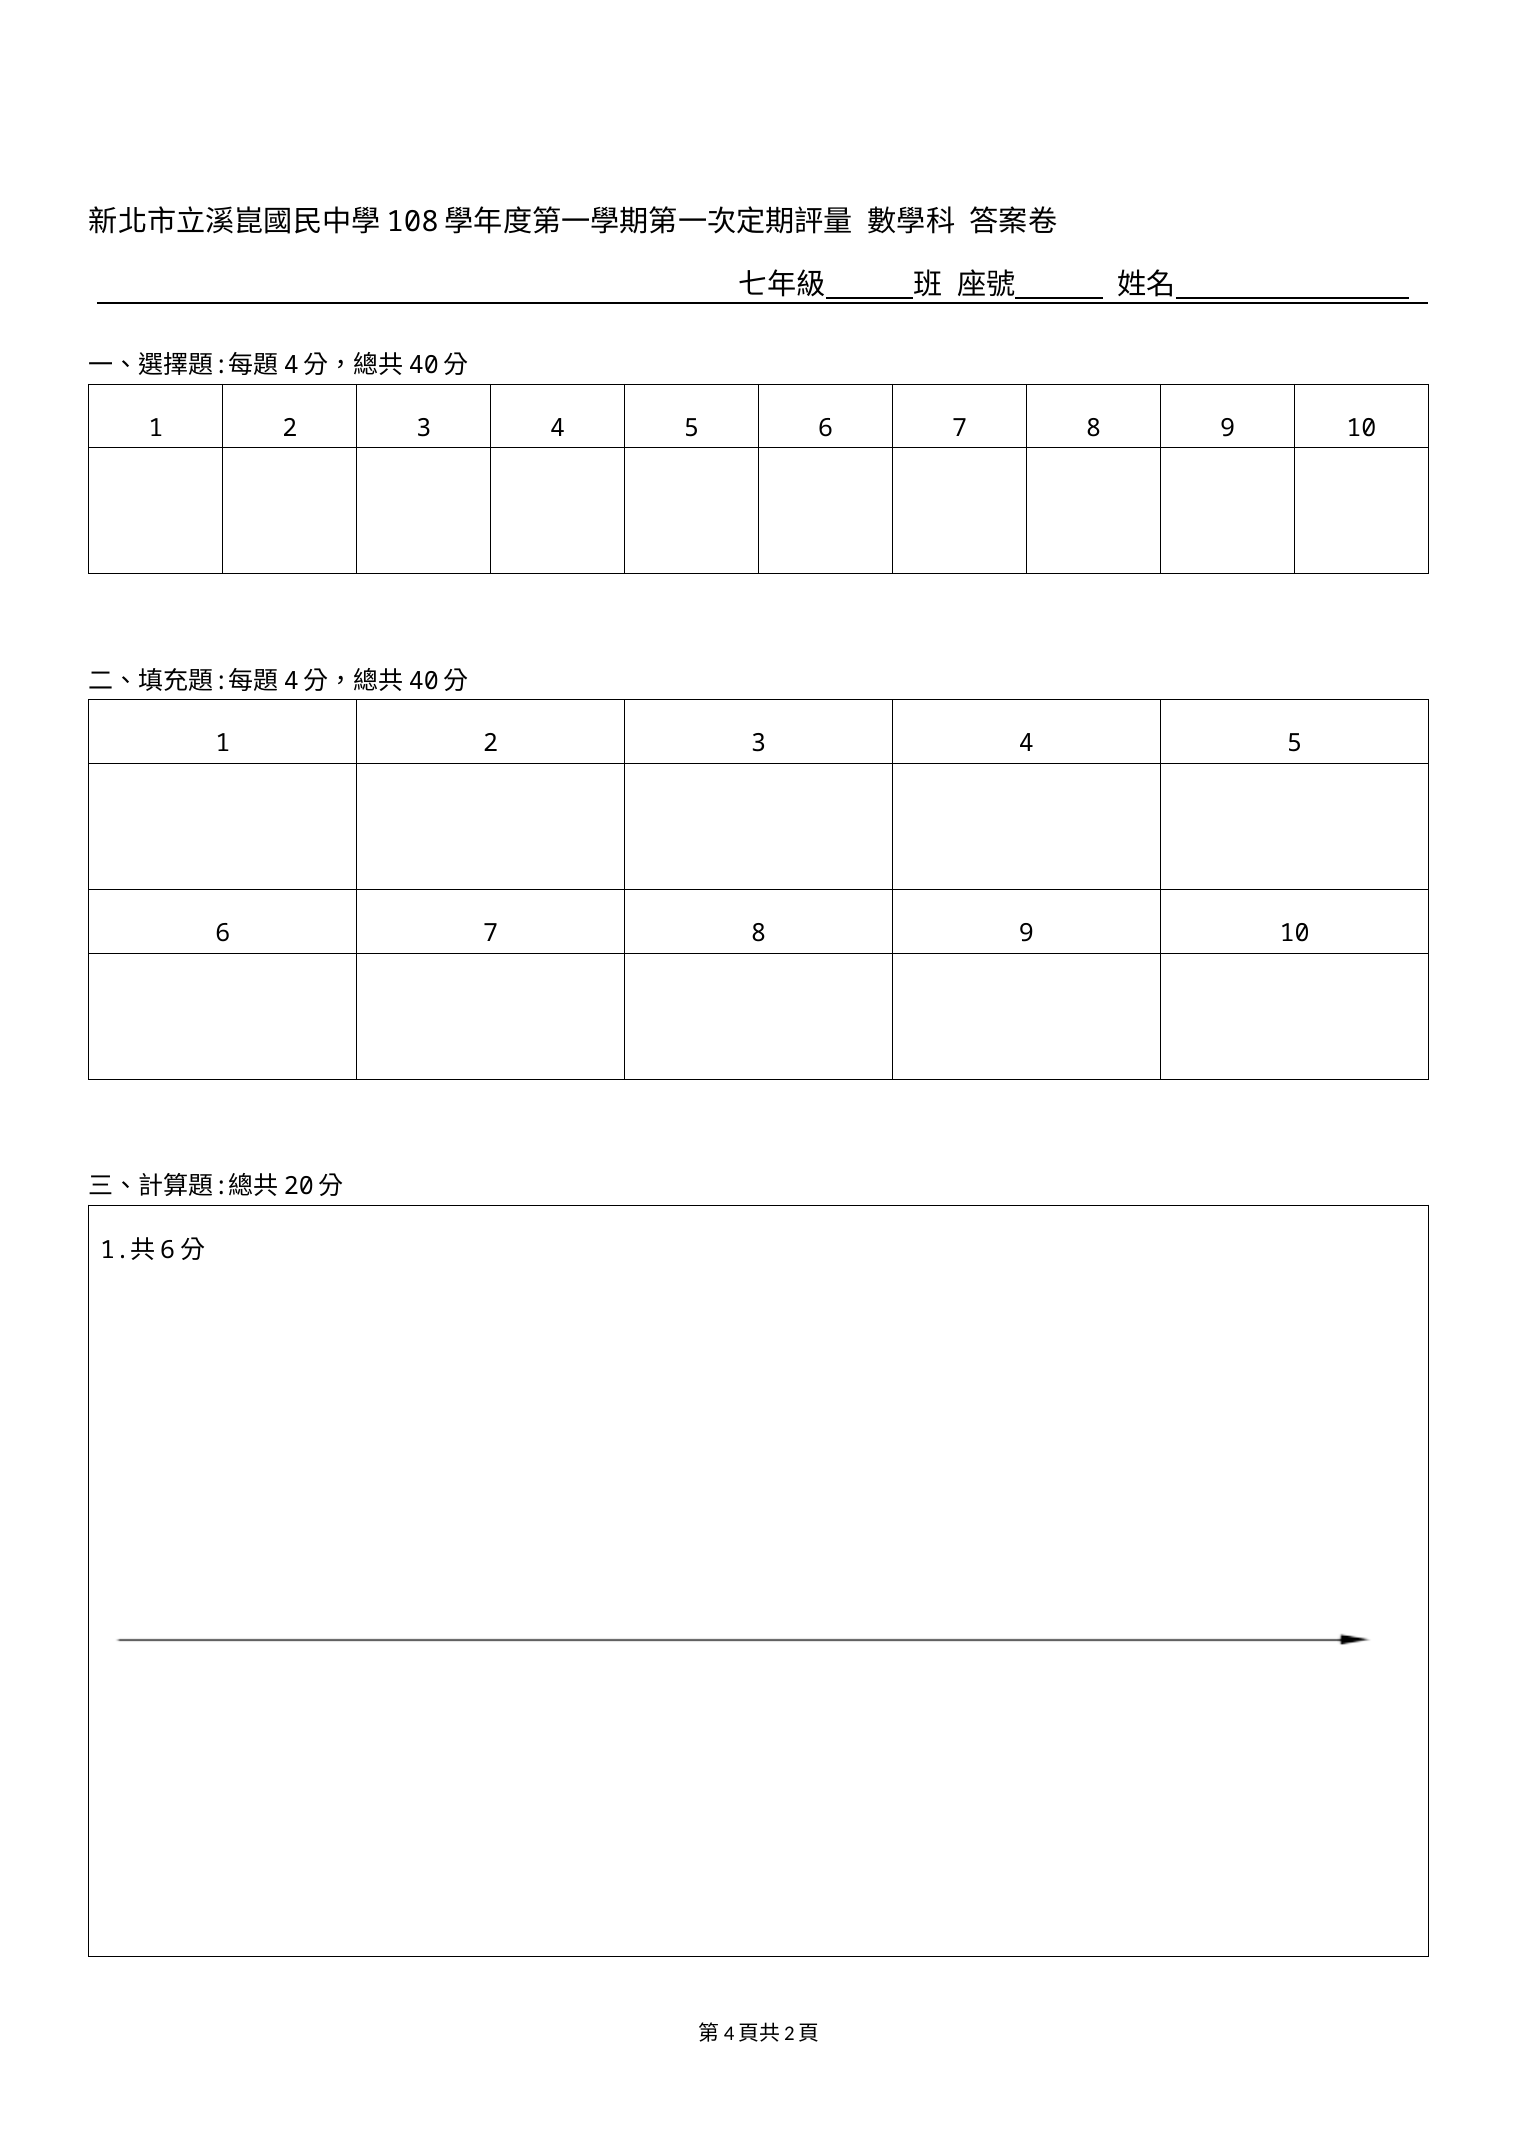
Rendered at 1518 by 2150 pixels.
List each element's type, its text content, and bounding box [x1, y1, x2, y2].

table_cell [1295, 448, 1428, 573]
table_cell [1027, 448, 1160, 573]
table_header 5 [625, 385, 758, 447]
table_cell [89, 448, 222, 573]
table_cell [893, 764, 1160, 889]
table_header 2 [223, 385, 356, 447]
table_cell [893, 954, 1160, 1078]
table_header 5 [1161, 700, 1428, 763]
table_cell 6 [89, 890, 356, 952]
table_cell 9 [893, 890, 1160, 952]
table_cell 7 [357, 890, 624, 952]
table_header 7 [893, 385, 1026, 447]
table_header 4 [491, 385, 624, 447]
table_cell [223, 448, 356, 573]
table_cell [491, 448, 624, 573]
table_cell [759, 448, 892, 573]
table_cell [357, 448, 490, 573]
table_cell [89, 764, 356, 889]
table_cell [1161, 448, 1294, 573]
table_cell [89, 954, 356, 1078]
table_cell [1161, 954, 1428, 1078]
table_header 2 [357, 700, 624, 763]
text 一、選擇題:每題4分，總共40分 [89, 321, 1429, 384]
table_header 1 [89, 385, 222, 447]
text 七年級 班 座號 姓名 [738, 240, 1429, 302]
text 二、填充題:每題4分，總共40分 [89, 637, 1429, 699]
table_header 4 [893, 700, 1160, 763]
text 新北市立溪崑國民中學108學年度第一學期第一次定期評量 數學科 答案卷 [89, 177, 1429, 240]
table_header 3 [357, 385, 490, 447]
table_header 10 [1295, 385, 1428, 447]
table_header 1 [89, 700, 356, 763]
table_header 9 [1161, 385, 1294, 447]
table_cell [357, 954, 624, 1078]
table_header 1.共6分 [89, 1206, 1428, 1956]
table_cell 8 [625, 890, 892, 952]
text 三、計算題:總共20分 [89, 1142, 1429, 1204]
table_cell [893, 448, 1026, 573]
table_header 8 [1027, 385, 1160, 447]
table_cell [357, 764, 624, 889]
table_cell [1161, 764, 1428, 889]
table_cell [625, 448, 758, 573]
table_header 3 [625, 700, 892, 763]
table_cell [625, 954, 892, 1078]
table_header 6 [759, 385, 892, 447]
table_cell 10 [1161, 890, 1428, 952]
table_cell [625, 764, 892, 889]
